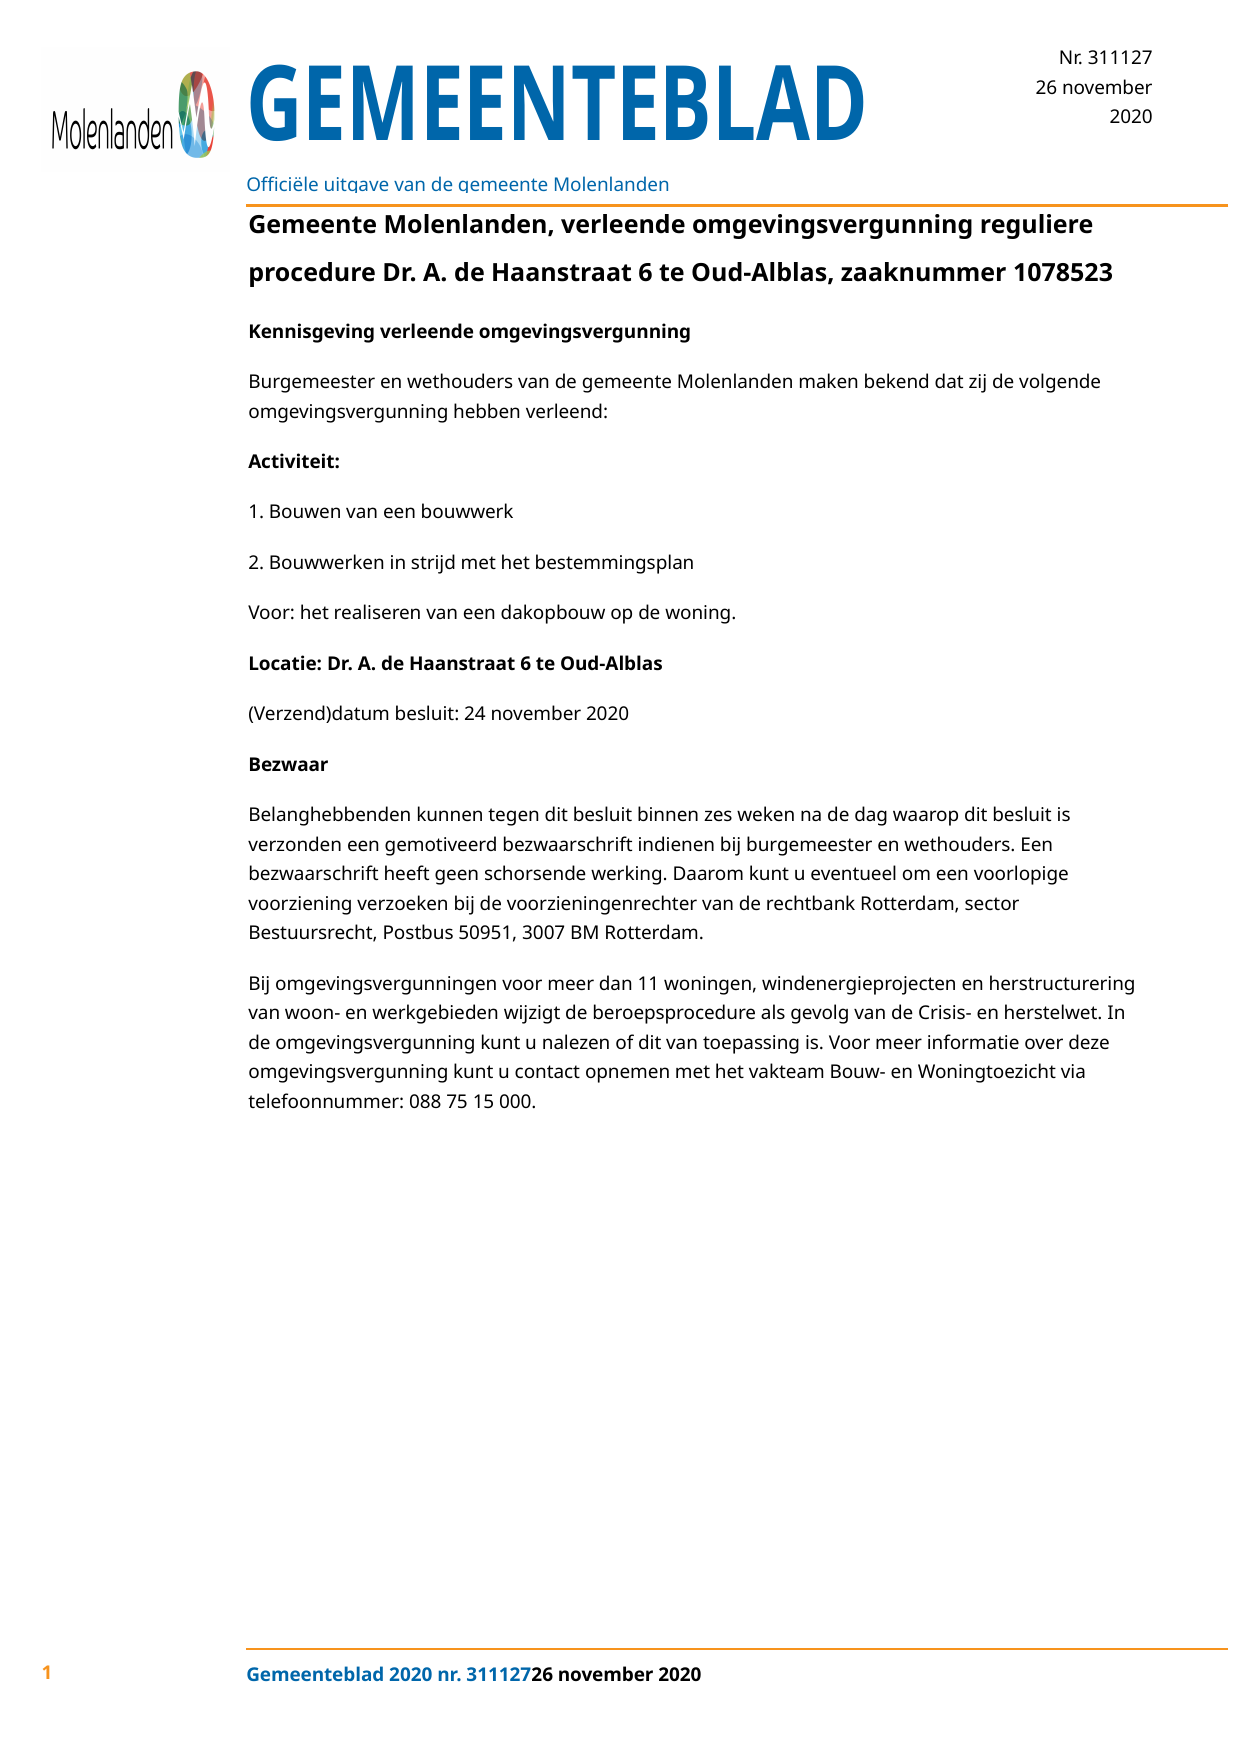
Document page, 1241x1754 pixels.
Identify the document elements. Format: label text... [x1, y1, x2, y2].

text (Verzend)datum besluit: 24 november 2020 [248, 700, 1152, 726]
text Belanghebbenden kunnen tegen dit besluit binnen zes weken na de dag waarop dit besluit is verzonden een gemotiveerd bezwaarschrift indienen bij burgemeester en wethouders. Een bezwaarschrift heeft geen schorsende werking. Daarom kunt u eventueel om een voorlopige voorziening verzoeken bij de voorzieningenrechter van de rechtbank Rotterdam, sector Bestuursrecht, Postbus 50951, 3007 BM Rotterdam. [248, 801, 1152, 945]
text Bij omgevingsvergunningen voor meer dan 11 woningen, windenergieprojecten en herstructurering van woon- en werkgebieden wijzigt de beroepsprocedure als gevolg van de Crisis- en herstelwet. In de omgevingsvergunning kunt u nalezen of dit van toepassing is. Voor meer informatie over deze omgevingsvergunning kunt u contact opnemen met het vakteam Bouw- en Woningtoezicht via telefoonnummer: 088 75 15 000. [248, 970, 1152, 1114]
text Kennisgeving verleende omgevingsvergunning [248, 318, 1152, 344]
text Locatie: Dr. A. de Haanstraat 6 te Oud-Alblas [248, 650, 1152, 676]
text Burgemeester en wethouders van de gemeente Molenlanden maken bekend dat zij de volgende omgevingsvergunning hebben verleend: [248, 368, 1152, 424]
text 1. Bouwen van een bouwwerk [248, 499, 1152, 524]
text Bezwaar [248, 751, 1152, 777]
text 2. Bouwwerken in strijd met het bestemmingsplan [248, 549, 1152, 575]
text Activiteit: [248, 448, 1152, 474]
picture [41, 47, 231, 172]
text Gemeente Molenlanden, verleende omgevingsvergunning reguliere procedure Dr. A. de Haanstraat 6 te Oud-Alblas, zaaknummer 1078523 [248, 207, 1152, 288]
text Voor: het realiseren van een dakopbouw op de woning. [248, 599, 1152, 625]
